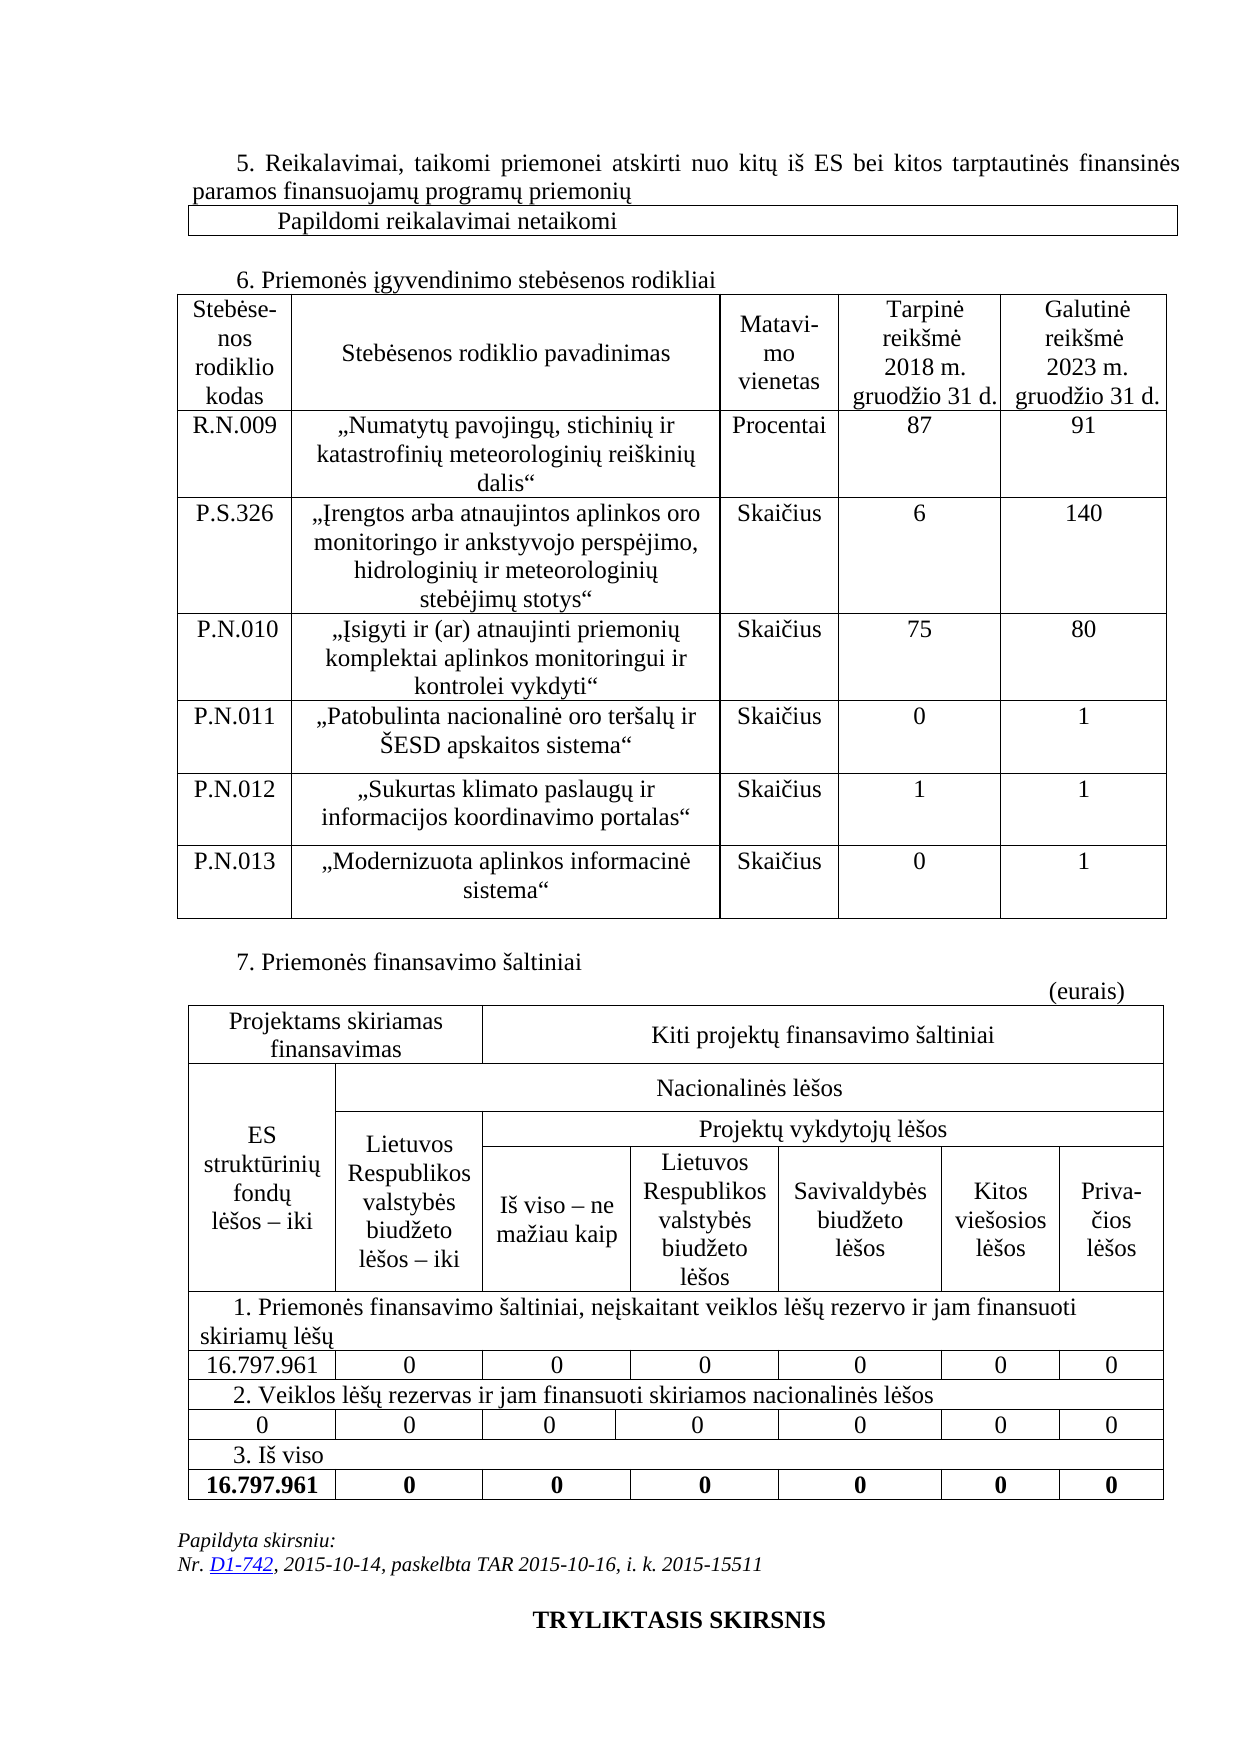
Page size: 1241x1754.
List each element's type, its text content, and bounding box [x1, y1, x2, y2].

table_header Projektams skiriamas finansavimas [189, 1006, 482, 1063]
text Nr. D1-742, 2015-10-14, paskelbta TAR 2015-10-16, i. k. 2015-15511 [177, 1552, 1181, 1576]
text (eurais) [177, 976, 1167, 1005]
table_cell „Sukurtas klimato paslaugų ir informacijos koordinavimo portalas“ [292, 774, 719, 845]
table_cell 80 [1001, 614, 1166, 700]
table_cell 16.797.961 [189, 1470, 335, 1498]
table_cell P.N.011 [178, 701, 291, 773]
table_cell Lietuvos Respublikos valstybės biudžeto lėšos [631, 1147, 778, 1291]
table_cell Skaičius [721, 701, 838, 773]
table_cell 0 [616, 1410, 778, 1439]
table_cell Skaičius [721, 774, 838, 845]
table_cell 0 [336, 1410, 482, 1439]
table_cell Skaičius [721, 614, 838, 700]
table_cell Lietuvos Respublikos valstybės biudžeto lėšos – iki [336, 1112, 482, 1291]
table_cell 0 [483, 1351, 630, 1379]
table_cell 1 [1001, 774, 1166, 845]
table_cell „Modernizuota aplinkos informacinė sistema“ [292, 846, 719, 917]
table_cell 91 [1001, 411, 1166, 497]
table_cell ES struktūrinių fondų lėšos – iki [189, 1064, 335, 1291]
table_cell 75 [839, 614, 1000, 700]
table_header Papildomi reikalavimai netaikomi [189, 206, 1177, 235]
table_cell Projektų vykdytojų lėšos [483, 1112, 1163, 1146]
table_cell 0 [839, 701, 1000, 773]
table_cell P.N.010 [178, 614, 291, 700]
table_cell 0 [779, 1470, 941, 1498]
table_cell Skaičius [721, 846, 838, 917]
table_cell „Įsigyti ir (ar) atnaujinti priemonių komplektai aplinkos monitoringui ir kontrolei vykdyti“ [292, 614, 719, 700]
table_cell 0 [483, 1410, 615, 1439]
text 6. Priemonės įgyvendinimo stebėsenos rodikliai [236, 265, 1181, 293]
table_cell „Įrengtos arba atnaujintos aplinkos oro monitoringo ir ankstyvojo perspėjimo, hidrologinių ir meteorologinių stebėjimų stotys“ [292, 498, 719, 613]
table_cell 16.797.961 [189, 1351, 335, 1379]
table_cell 0 [336, 1351, 482, 1379]
table_cell Priva-čios lėšos [1060, 1147, 1163, 1291]
table_cell Procentai [721, 411, 838, 497]
table_header Galutinė reikšmė 2023 m. gruodžio 31 d. [1001, 295, 1166, 409]
table_cell 0 [483, 1470, 630, 1498]
table_cell Savivaldybės biudžeto lėšos [779, 1147, 941, 1291]
table_cell Nacionalinės lėšos [336, 1064, 1163, 1111]
table_cell 87 [839, 411, 1000, 497]
table_cell 0 [1060, 1351, 1163, 1379]
table_cell 1. Priemonės finansavimo šaltiniai, neįskaitant veiklos lėšų rezervo ir jam finansuoti skiriamų lėšų [189, 1292, 1163, 1349]
table_cell Iš viso – ne mažiau kaip [483, 1147, 630, 1291]
text TRYLIKTASIS SKIRSNIS [177, 1605, 1181, 1634]
table_header Stebėse-nos rodiklio kodas [178, 295, 291, 409]
table_cell 1 [839, 774, 1000, 845]
table_cell R.N.009 [178, 411, 291, 497]
table_cell P.N.013 [178, 846, 291, 917]
table_cell 1 [1001, 846, 1166, 917]
table_cell 140 [1001, 498, 1166, 613]
table_cell 0 [1060, 1410, 1163, 1439]
text 7. Priemonės finansavimo šaltiniai [236, 947, 1181, 976]
table_cell „Numatytų pavojingų, stichinių ir katastrofinių meteorologinių reiškinių dalis“ [292, 411, 719, 497]
table_cell 0 [942, 1410, 1059, 1439]
text Papildyta skirsniu: [177, 1528, 1181, 1552]
table_cell „Patobulinta nacionalinė oro teršalų ir ŠESD apskaitos sistema“ [292, 701, 719, 773]
table_cell P.N.012 [178, 774, 291, 845]
table_cell 0 [779, 1410, 941, 1439]
table_cell 0 [631, 1470, 778, 1498]
table_cell Skaičius [721, 498, 838, 613]
table_cell 0 [189, 1410, 335, 1439]
table_cell 0 [631, 1351, 778, 1379]
table_cell 0 [1060, 1470, 1163, 1498]
table_cell 3. Iš viso [189, 1440, 1163, 1469]
table_cell 0 [839, 846, 1000, 917]
table_header Tarpinė reikšmė 2018 m. gruodžio 31 d. [839, 295, 1000, 409]
table_cell 0 [336, 1470, 482, 1498]
table_header Kiti projektų finansavimo šaltiniai [483, 1006, 1163, 1063]
table_cell 0 [779, 1351, 941, 1379]
table_cell 0 [942, 1351, 1059, 1379]
table_cell 2. Veiklos lėšų rezervas ir jam finansuoti skiriamos nacionalinės lėšos [189, 1380, 1163, 1409]
table_cell P.S.326 [178, 498, 291, 613]
text 5. Reikalavimai, taikomi priemonei atskirti nuo kitų iš ES bei kitos tarptautinės finansinės paramos finansuojamų programų priemonių [192, 148, 1181, 205]
table_cell Kitos viešosios lėšos [942, 1147, 1059, 1291]
table_cell 0 [942, 1470, 1059, 1498]
table_cell 1 [1001, 701, 1166, 773]
table_header Stebėsenos rodiklio pavadinimas [292, 295, 719, 409]
table_header Matavi-mo vienetas [721, 295, 838, 409]
table_cell 6 [839, 498, 1000, 613]
